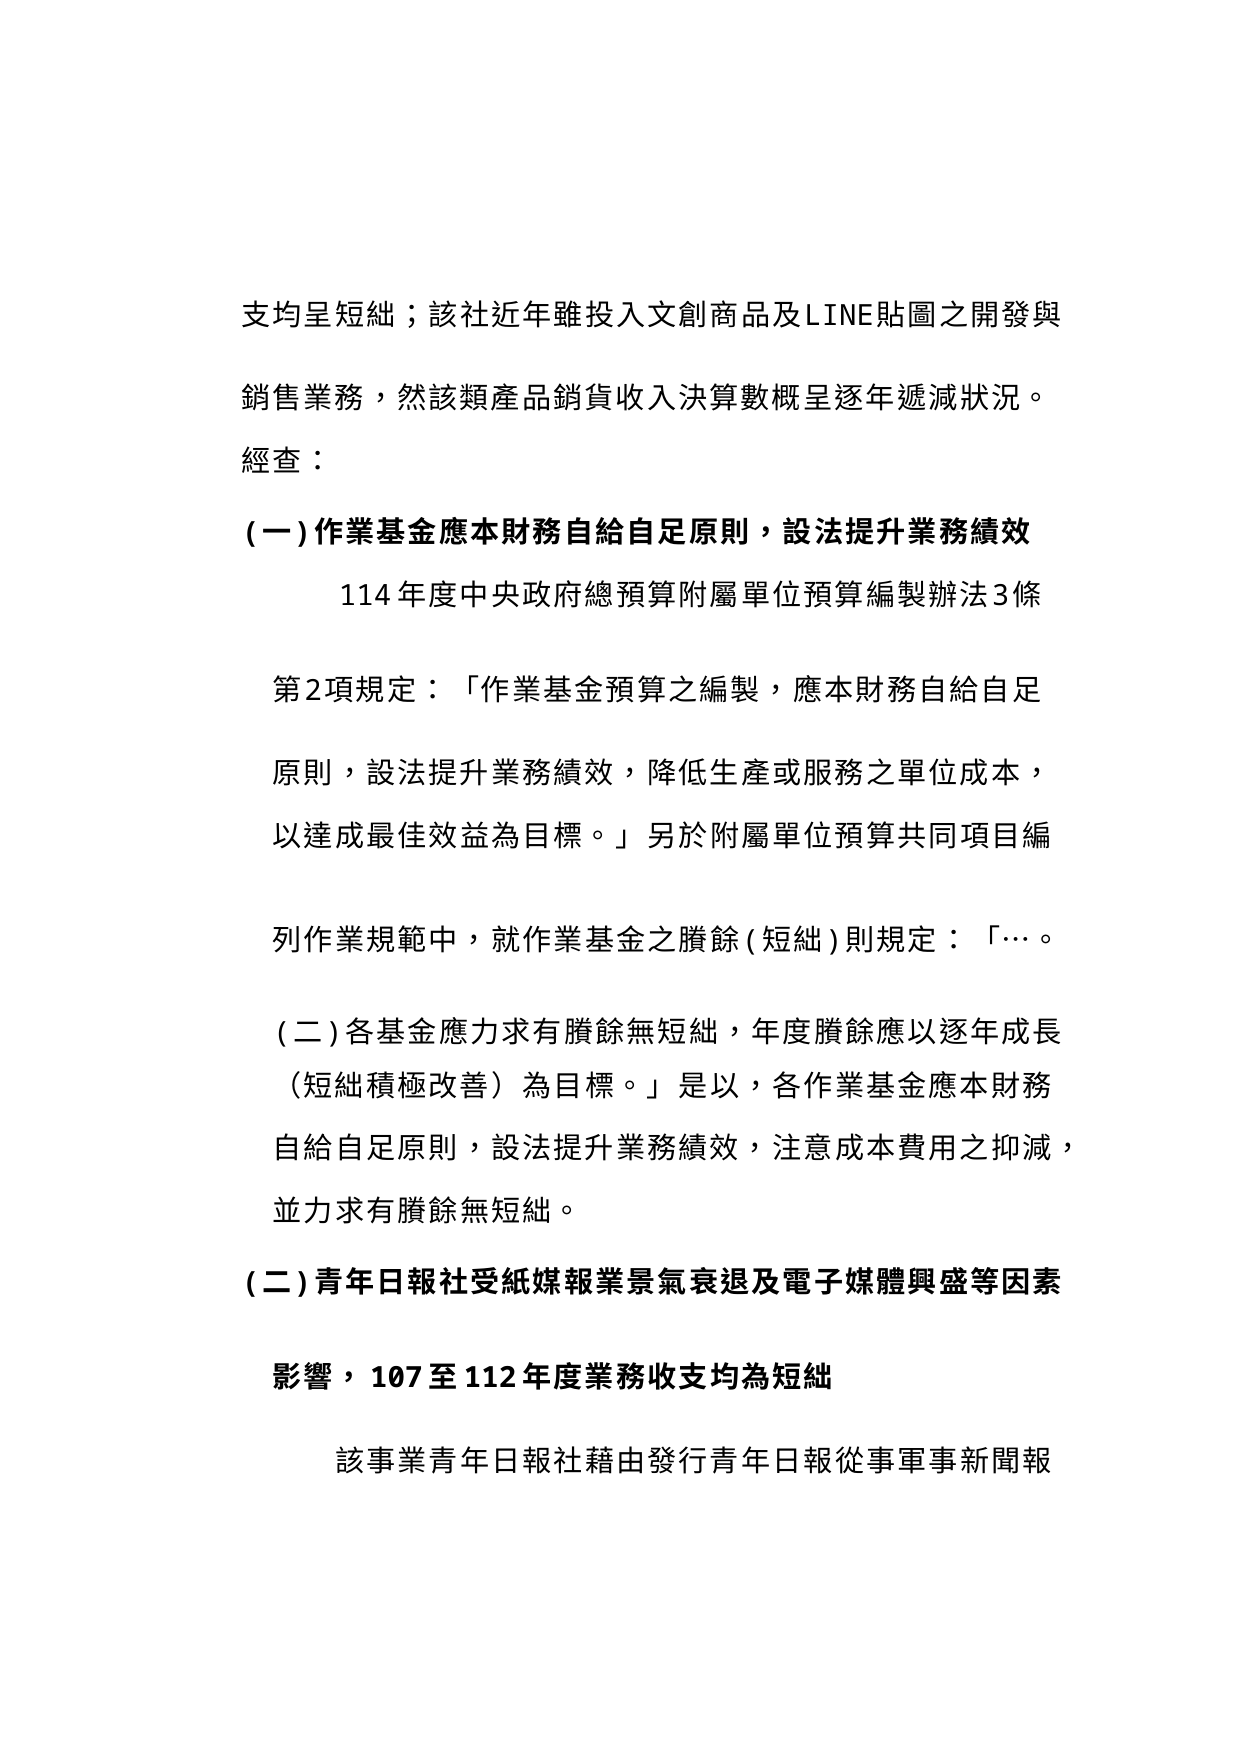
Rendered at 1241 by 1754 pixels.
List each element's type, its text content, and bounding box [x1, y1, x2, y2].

text (一)作業基金應本財務自給自足原則，設法提升業務績效 [236, 479, 1063, 542]
text 支均呈短絀；該社近年雖投入文創商品及LINE貼圖之開發與銷售業務，然該類產品銷貨收入決算數概呈逐年遞減狀況。經查： [236, 229, 1063, 479]
text 114年度中央政府總預算附屬單位預算編製辦法3條第2項規定：「作業基金預算之編製，應本財務自給自足原則，設法提升業務績效，降低生產或服務之單位成本，以達成最佳效益為目標。」另於附屬單位預算共同項目編列作業規範中，就作業基金之賸餘(短絀)則規定：「…。(二)各基金應力求有賸餘無短絀，年度賸餘應以逐年成長（短絀積極改善）為目標。」是以，各作業基金應本財務自給自足原則，設法提升業務績效，注意成本費用之抑減，並力求有賸餘無短絀。 [266, 542, 1063, 1229]
text (二)青年日報社受紙媒報業景氣衰退及電子媒體興盛等因素影響，107至112年度業務收支均為短絀 [236, 1229, 1063, 1417]
text 該事業青年日報社藉由發行青年日報從事軍事新聞報 [266, 1417, 1063, 1479]
